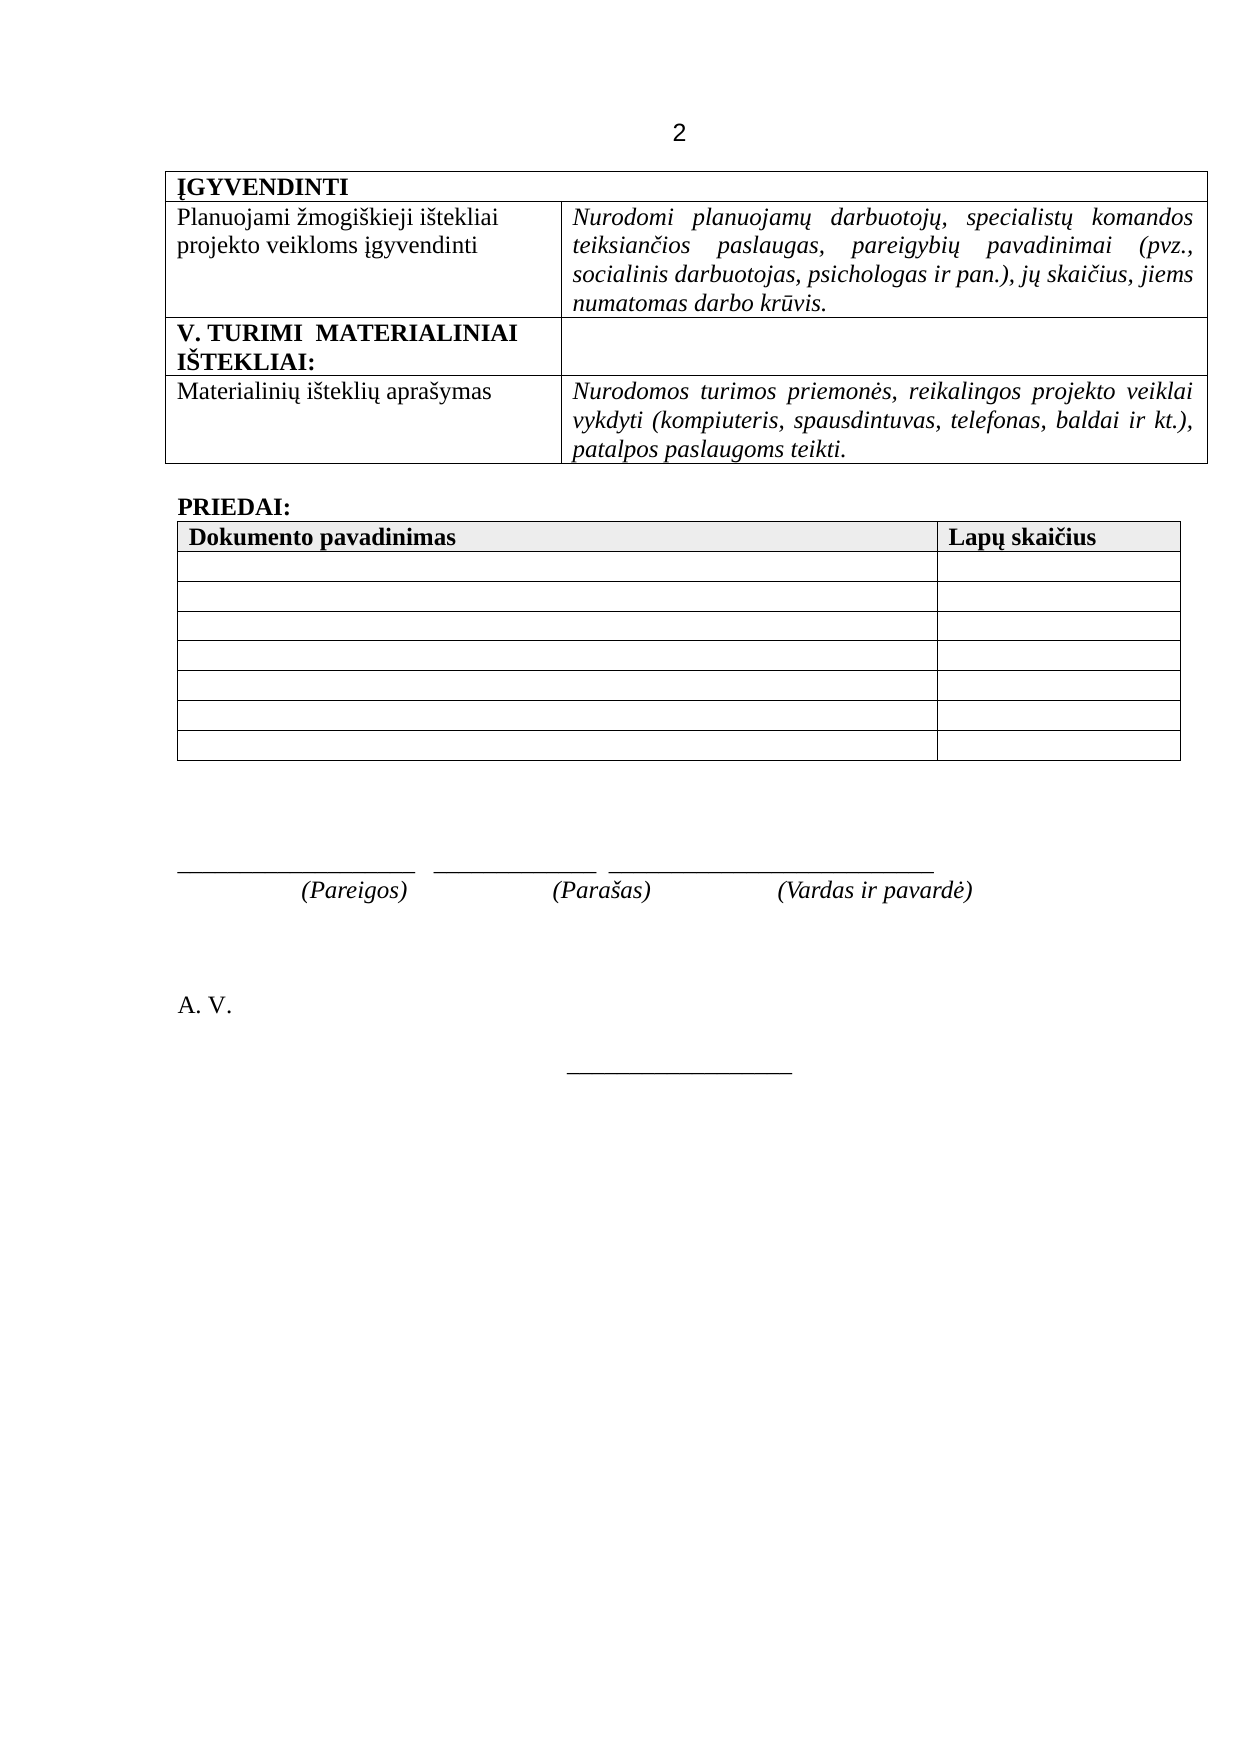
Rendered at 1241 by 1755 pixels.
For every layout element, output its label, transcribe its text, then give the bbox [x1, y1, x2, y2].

table_cell ĮGYVENDINTI [166, 172, 1207, 201]
table_cell Planuojami žmogiškieji ištekliai projekto veikloms įgyvendinti [166, 202, 561, 317]
table_cell [938, 701, 1180, 730]
table_cell [938, 612, 1180, 640]
table_cell [938, 641, 1180, 670]
table_cell [178, 552, 937, 581]
table_cell [938, 671, 1180, 700]
text __________________ [177, 1048, 1181, 1077]
table_cell [938, 731, 1180, 759]
table_cell Nurodomos turimos priemonės, reikalingos projekto veiklai vykdyti (kompiuteris, spausdintuvas, telefonas, baldai ir kt.), patalpos paslaugoms teikti. [562, 376, 1207, 463]
table_cell V. TURIMI MATERIALINIAI IŠTEKLIAI: [166, 318, 561, 375]
table_cell [562, 318, 1207, 375]
table_cell [938, 582, 1180, 611]
table_cell [178, 671, 937, 700]
table_cell [178, 612, 937, 640]
table_cell [938, 552, 1180, 581]
text PRIEDAI: [177, 492, 1181, 521]
text (Pareigos) (Parašas) (Vardas ir pavardė) [177, 876, 1181, 904]
table_cell Nurodomi planuojamų darbuotojų, specialistų komandos teiksiančios paslaugas, pareigybių pavadinimai (pvz., socialinis darbuotojas, psichologas ir pan.), jų skaičius, jiems numatomas darbo krūvis. [562, 202, 1207, 317]
text ___________________ _____________ __________________________ [177, 847, 1181, 876]
table_header Lapų skaičius [938, 522, 1180, 551]
table_cell [178, 701, 937, 730]
table_cell [178, 582, 937, 611]
table_cell [178, 641, 937, 670]
table_cell Materialinių išteklių aprašymas [166, 376, 561, 463]
text A. V. [177, 991, 1181, 1019]
table_cell [178, 731, 937, 759]
table_header Dokumento pavadinimas [178, 522, 937, 551]
